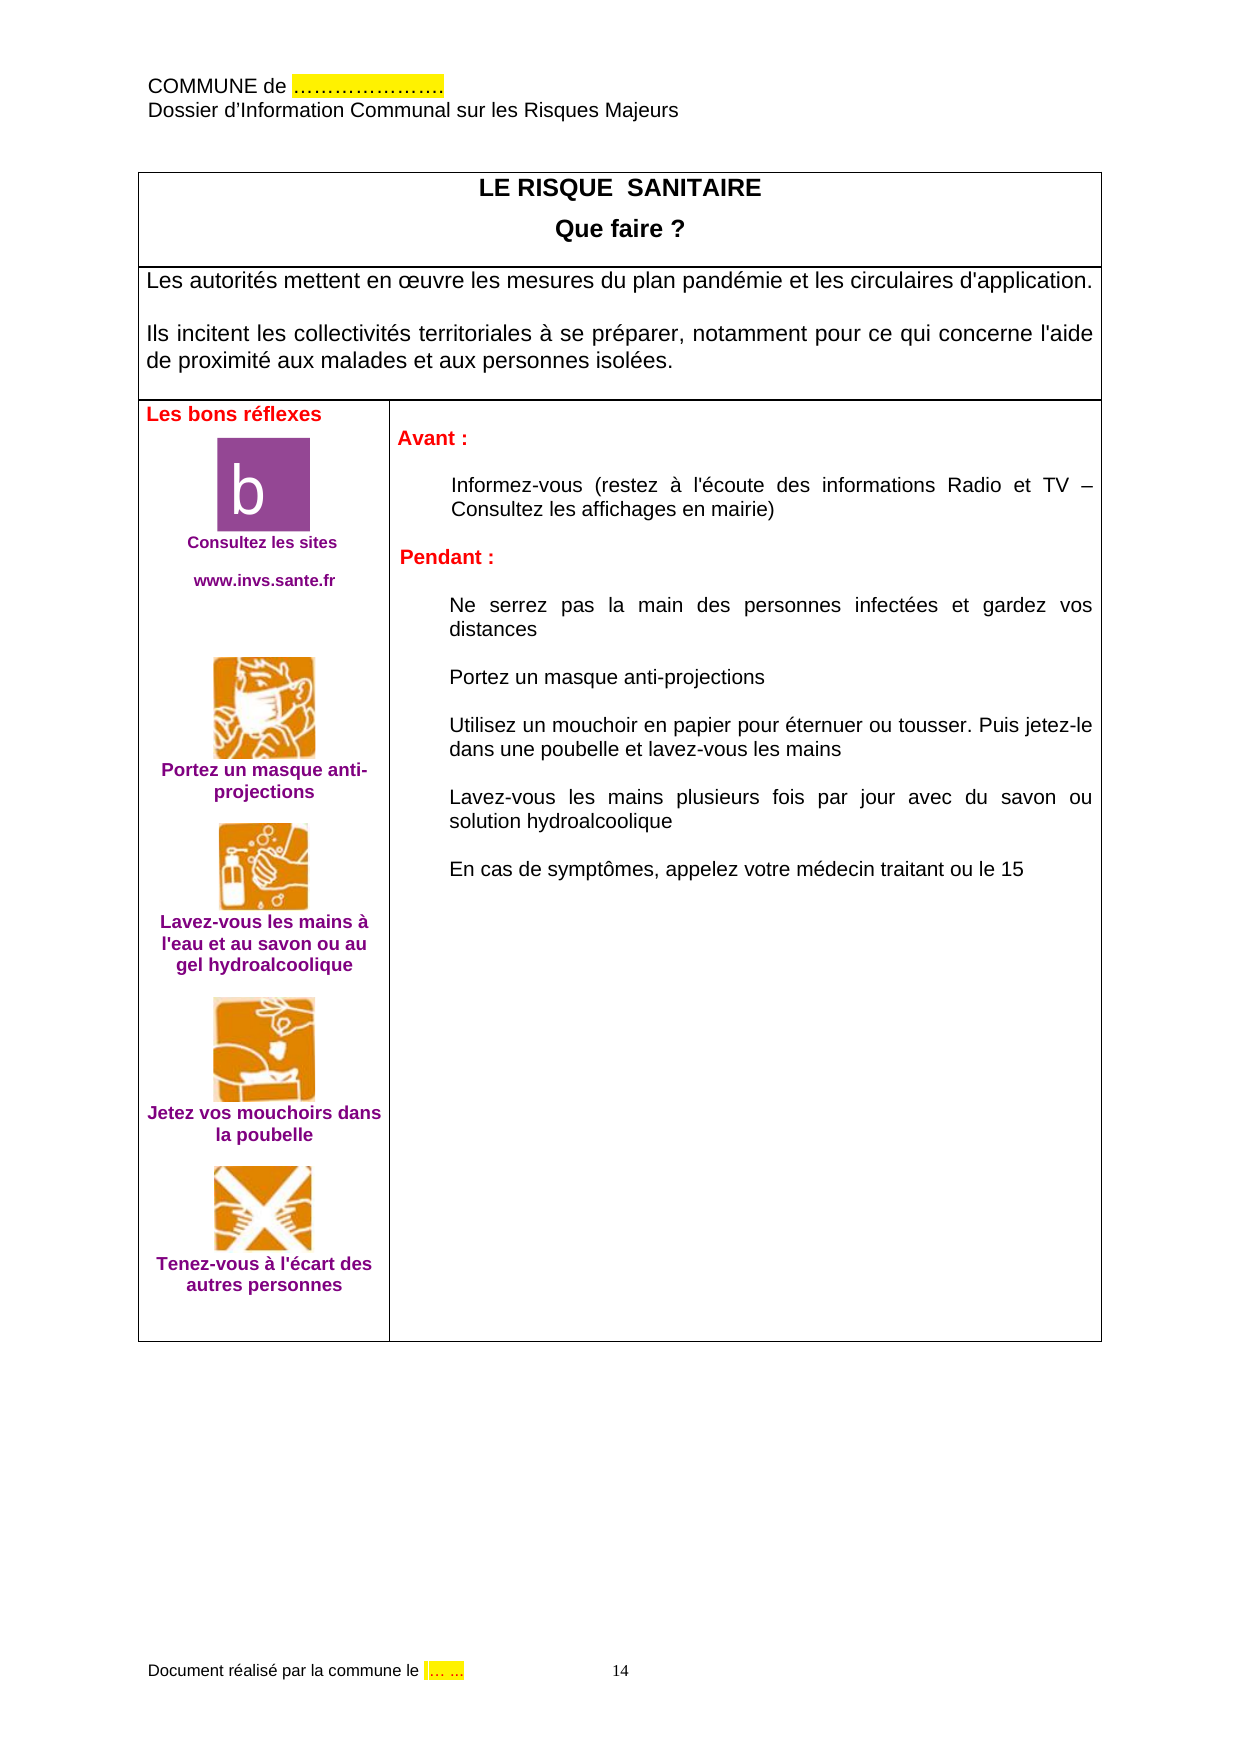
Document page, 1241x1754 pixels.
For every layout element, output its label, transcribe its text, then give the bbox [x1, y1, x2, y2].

picture [213, 657, 316, 759]
picture [218, 823, 310, 911]
table_cell Les autorités mettent en œuvre les mesures du plan pandémie et les circulaires d'application. Ils incitent les collectivités territoriales à se préparer, notamment pour ce qui concerne l'aide de proximité aux malades et aux personnes isolées. [139, 268, 1101, 399]
table_header Avant : Informez-vous (restez à l'écoute des informations Radio et TV – Consultez les affichages en mairie) Pendant : Ne serrez pas la main des personnes infectées et gardez vos distances Portez un masque anti-projections Utilisez un mouchoir en papier pour éternuer ou tousser. Puis jetez-le dans une poubelle et lavez-vous les mains Lavez-vous les mains plusieurs fois par jour avec du savon ou solution hydroalcoolique En cas de symptômes, appelez votre médecin traitant ou le 15 [390, 401, 1101, 1341]
picture [214, 1166, 315, 1253]
picture [213, 997, 316, 1102]
table_header Les bons réflexes Consultez les sites www.invs.sante.fr Portez un masque anti-projections Lavez-vous les mains à l'eau et au savon ou au gel hydroalcoolique Jetez vos mouchoirs dans la poubelle Tenez-vous à l'écart des autres personnes [139, 401, 389, 1341]
table_header LE RISQUE SANITAIRE Que faire ? [139, 173, 1101, 266]
